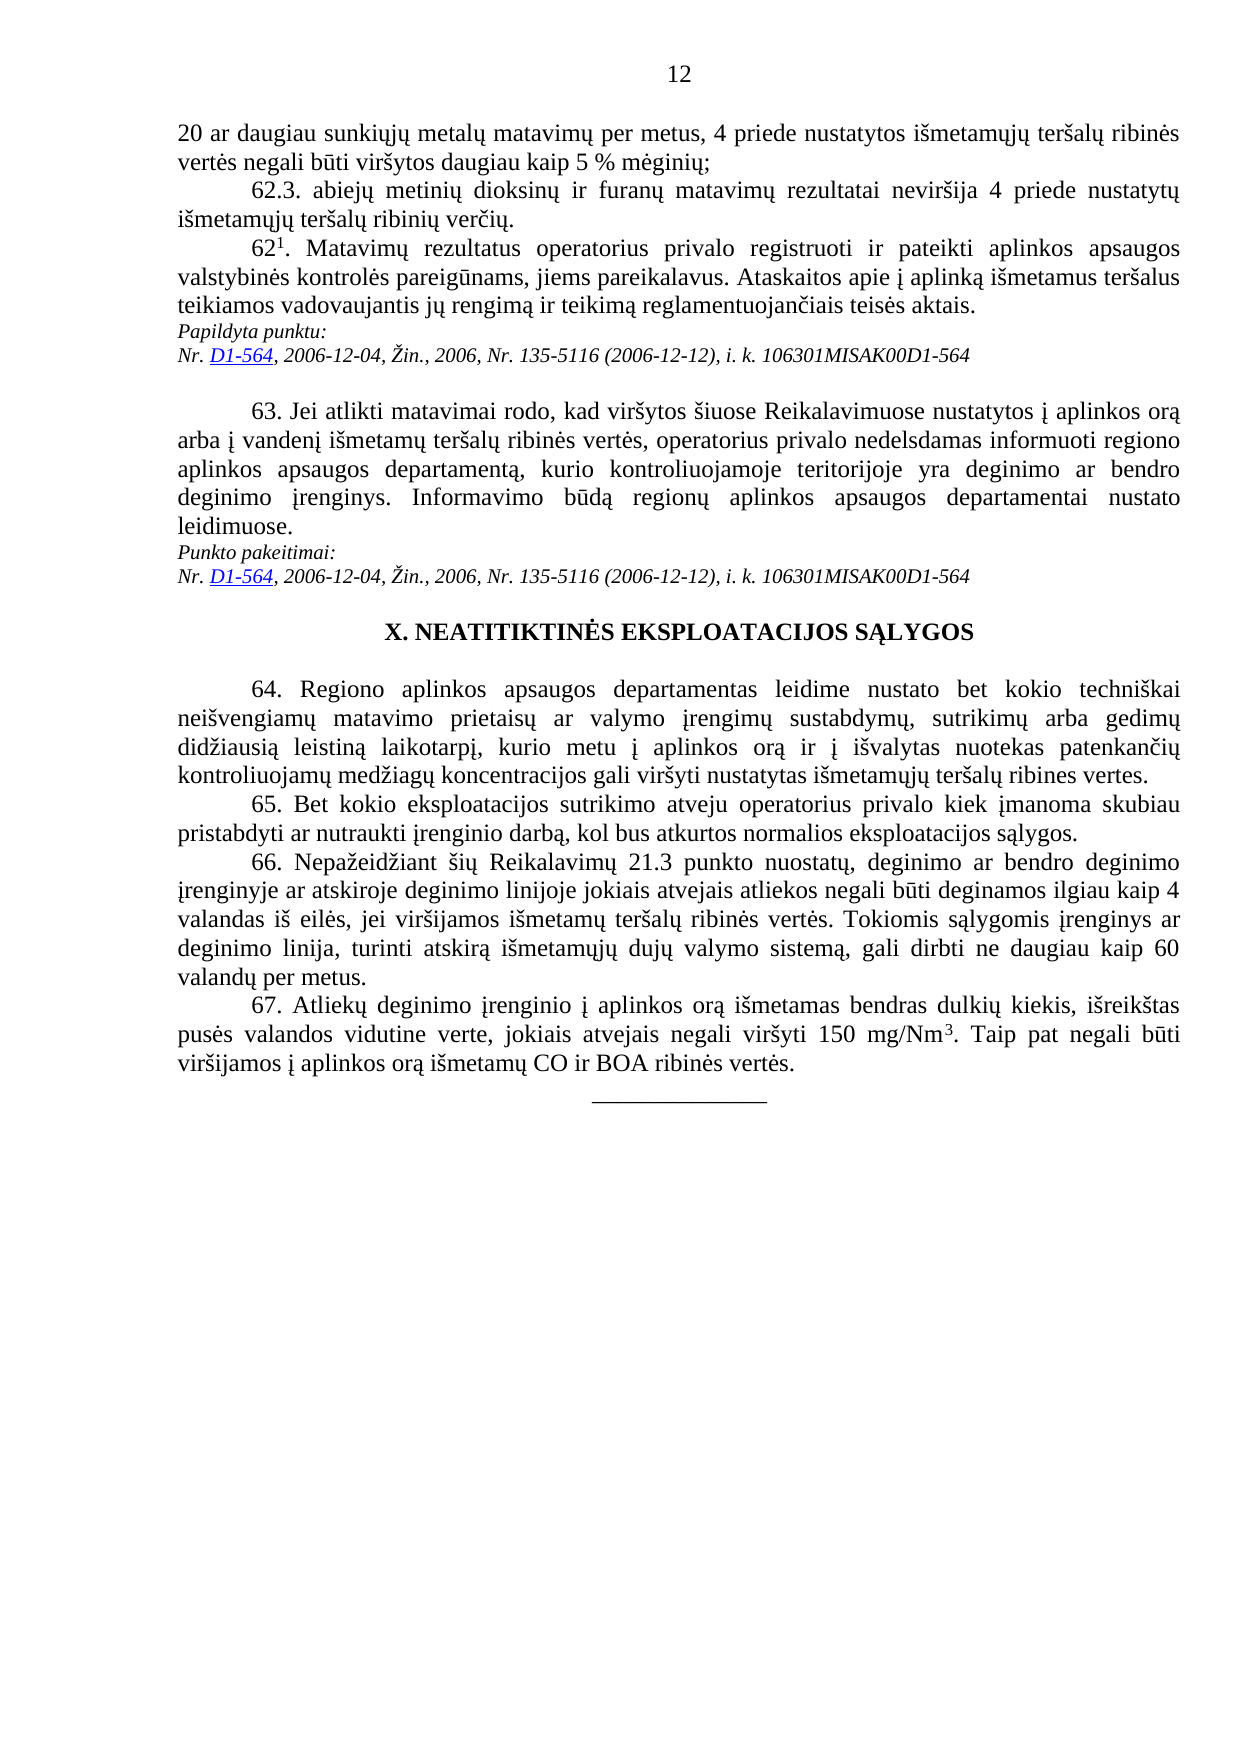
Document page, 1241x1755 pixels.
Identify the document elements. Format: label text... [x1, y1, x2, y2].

text 63. Jei atlikti matavimai rodo, kad viršytos šiuose Reikalavimuose nustatytos į aplinkos orą arba į vandenį išmetamų teršalų ribinės vertės, operatorius privalo nedelsdamas informuoti regiono aplinkos apsaugos departamentą, kurio kontroliuojamoje teritorijoje yra deginimo ar bendro deginimo įrenginys. Informavimo būdą regionų aplinkos apsaugos departamentai nustato leidimuose. [177, 396, 1181, 540]
text 62.3. abiejų metinių dioksinų ir furanų matavimų rezultatai neviršija 4 priede nustatytų išmetamųjų teršalų ribinių verčių. [177, 176, 1181, 233]
text 66. Nepažeidžiant šių Reikalavimų 21.3 punkto nuostatų, deginimo ar bendro deginimo įrenginyje ar atskiroje deginimo linijoje jokiais atvejais atliekos negali būti deginamos ilgiau kaip 4 valandas iš eilės, jei viršijamos išmetamų teršalų ribinės vertės. Tokiomis sąlygomis įrenginys ar deginimo linija, turinti atskirą išmetamųjų dujų valymo sistemą, gali dirbti ne daugiau kaip 60 valandų per metus. [177, 847, 1181, 991]
text 621. Matavimų rezultatus operatorius privalo registruoti ir pateikti aplinkos apsaugos valstybinės kontrolės pareigūnams, jiems pareikalavus. Ataskaitos apie į aplinką išmetamus teršalus teikiamos vadovaujantis jų rengimą ir teikimą reglamentuojančiais teisės aktais. [177, 233, 1181, 319]
text Papildyta punktu: [177, 319, 1181, 343]
text 64. Regiono aplinkos apsaugos departamentas leidime nustato bet kokio techniškai neišvengiamų matavimo prietaisų ar valymo įrengimų sustabdymų, sutrikimų arba gedimų didžiausią leistiną laikotarpį, kurio metu į aplinkos orą ir į išvalytas nuotekas patenkančių kontroliuojamų medžiagų koncentracijos gali viršyti nustatytas išmetamųjų teršalų ribines vertes. [177, 674, 1181, 789]
text X. NEATITIKTINĖS EKSPLOATACIJOS SĄLYGOS [177, 617, 1181, 646]
text Nr. D1-564, 2006-12-04, Žin., 2006, Nr. 135-5116 (2006-12-12), i. k. 106301MISAK00D1-564 [177, 564, 1181, 588]
text Punkto pakeitimai: [177, 540, 1181, 564]
text 20 ar daugiau sunkiųjų metalų matavimų per metus, 4 priede nustatytos išmetamųjų teršalų ribinės vertės negali būti viršytos daugiau kaip 5 % mėginių; [177, 118, 1181, 176]
text Nr. D1-564, 2006-12-04, Žin., 2006, Nr. 135-5116 (2006-12-12), i. k. 106301MISAK00D1-564 [177, 343, 1181, 367]
text 65. Bet kokio eksploatacijos sutrikimo atveju operatorius privalo kiek įmanoma skubiau pristabdyti ar nutraukti įrenginio darbą, kol bus atkurtos normalios eksploatacijos sąlygos. [177, 789, 1181, 847]
text 67. Atliekų deginimo įrenginio į aplinkos orą išmetamas bendras dulkių kiekis, išreikštas pusės valandos vidutine verte, jokiais atvejais negali viršyti 150 mg/Nm3. Taip pat negali būti viršijamos į aplinkos orą išmetamų CO ir BOA ribinės vertės. [177, 991, 1181, 1077]
text ______________ [177, 1077, 1181, 1106]
